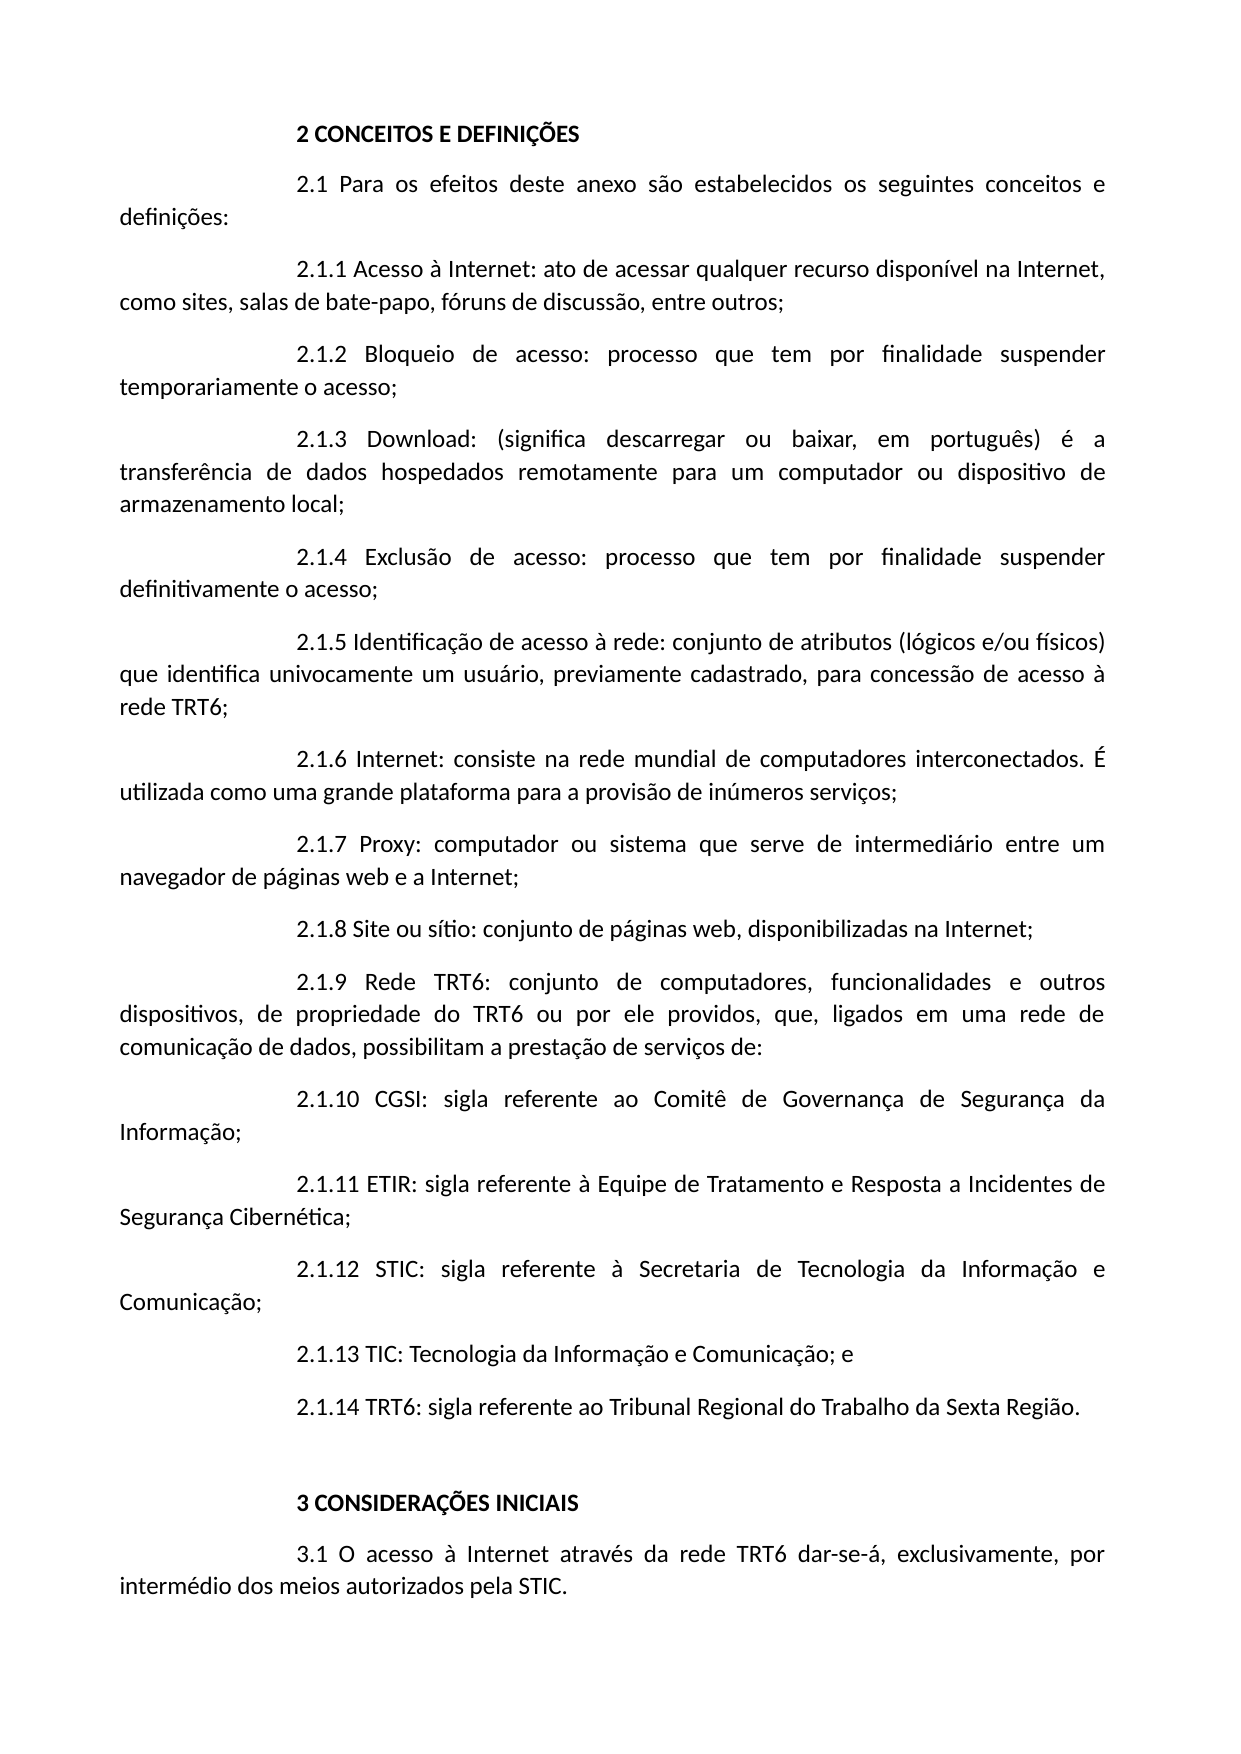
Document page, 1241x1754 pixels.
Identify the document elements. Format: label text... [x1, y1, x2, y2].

text 2.1.12 STIC: sigla referente à Secretaria de Tecnologia da Informação e Comunicação; [119, 1254, 1107, 1317]
text 2 CONCEITOS E DEFINIÇÕES [296, 118, 1122, 149]
text 2.1.10 CGSI: sigla referente ao Comitê de Governança de Segurança da Informação; [119, 1084, 1107, 1147]
text 2.1.8 Site ou sítio: conjunto de páginas web, disponibilizadas na Internet; [119, 914, 1107, 944]
text 2.1.2 Bloqueio de acesso: processo que tem por finalidade suspender temporariamente o acesso; [119, 338, 1107, 402]
text 2.1.9 Rede TRT6: conjunto de computadores, funcionalidades e outros dispositivos, de propriedade do TRT6 ou por ele providos, que, ligados em uma rede de comunicação de dados, possibilitam a prestação de serviços de: [119, 966, 1107, 1062]
text 2.1.6 Internet: consiste na rede mundial de computadores interconectados. É utilizada como uma grande plataforma para a provisão de inúmeros serviços; [119, 744, 1107, 807]
text 3.1 O acesso à Internet através da rede TRT6 dar-se-á, exclusivamente, por intermédio dos meios autorizados pela STIC. [119, 1538, 1107, 1601]
text 2.1.1 Acesso à Internet: ato de acessar qualquer recurso disponível na Internet, como sites, salas de bate-papo, fóruns de discussão, entre outros; [119, 253, 1107, 317]
text 2.1.13 TIC: Tecnologia da Informação e Comunicação; e [119, 1339, 1107, 1369]
text 2.1 Para os efeitos deste anexo são estabelecidos os seguintes conceitos e definições: [119, 168, 1107, 232]
text 2.1.14 TRT6: sigla referente ao Tribunal Regional do Trabalho da Sexta Região. [119, 1391, 1107, 1422]
text 2.1.5 Identificação de acesso à rede: conjunto de atributos (lógicos e/ou físicos) que identifica univocamente um usuário, previamente cadastrado, para concessão de acesso à rede TRT6; [119, 626, 1107, 722]
text 2.1.4 Exclusão de acesso: processo que tem por finalidade suspender definitivamente o acesso; [119, 541, 1107, 604]
text 2.1.11 ETIR: sigla referente à Equipe de Tratamento e Resposta a Incidentes de Segurança Cibernética; [119, 1169, 1107, 1232]
text 3 CONSIDERAÇÕES INICIAIS [296, 1487, 1122, 1518]
text 2.1.7 Proxy: computador ou sistema que serve de intermediário entre um navegador de páginas web e a Internet; [119, 829, 1107, 892]
text 2.1.3 Download: (significa descarregar ou baixar, em português) é a transferência de dados hospedados remotamente para um computador ou dispositivo de armazenamento local; [119, 423, 1107, 519]
